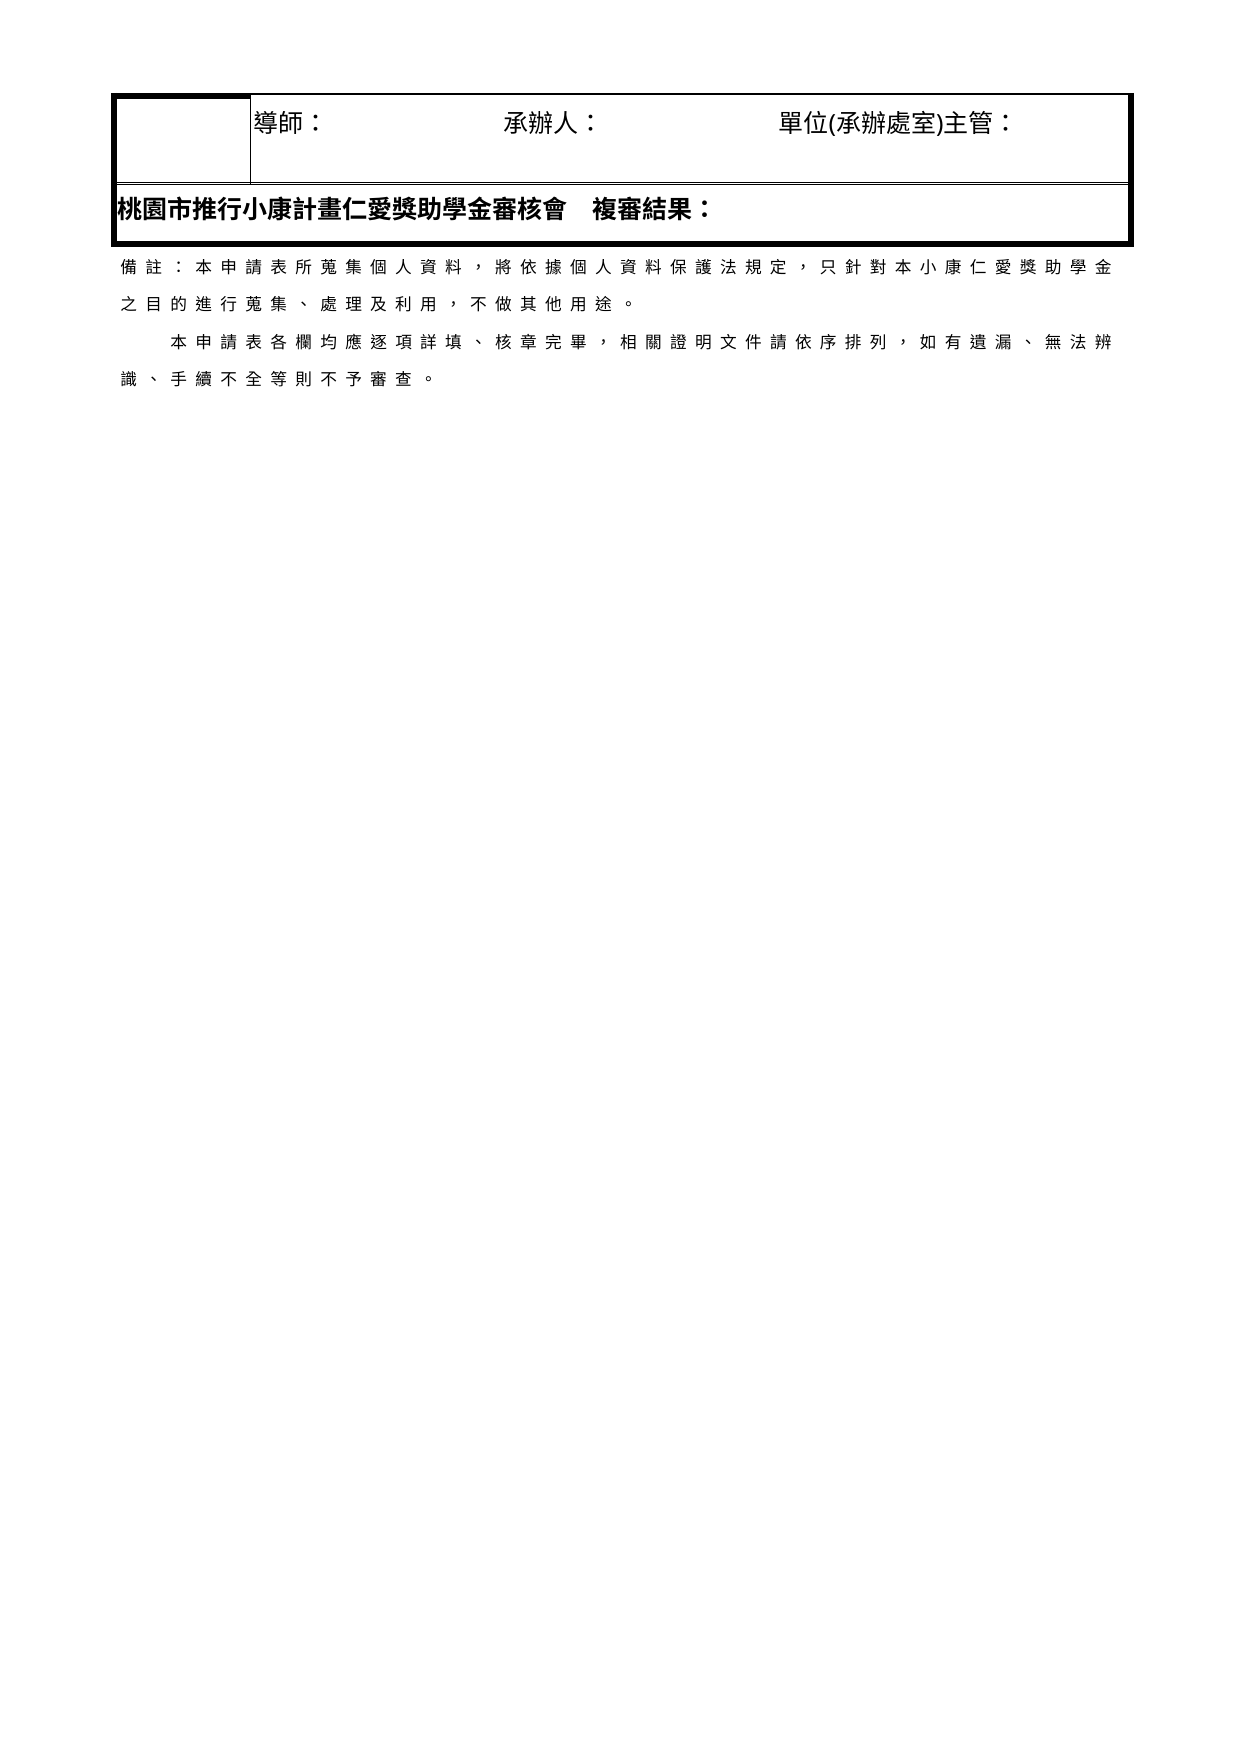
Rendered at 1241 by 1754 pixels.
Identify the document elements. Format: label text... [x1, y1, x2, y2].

table_cell [117, 99, 250, 182]
table_cell 桃園市推行小康計畫仁愛獎助學金審核會 複審結果： [117, 185, 1128, 241]
table_cell 導師： 承辦人： 單位(承辦處室)主管： [251, 95, 1128, 182]
text 備註：本申請表所蒐集個人資料，將依據個人資料保護法規定，只針對本小康仁愛獎助學金之目的進行蒐集、處理及利用，不做其他用途。 [120, 247, 1120, 322]
text 本申請表各欄均應逐項詳填、核章完畢，相關證明文件請依序排列，如有遺漏、無法辨識、手續不全等則不予審查。 [120, 322, 1120, 397]
